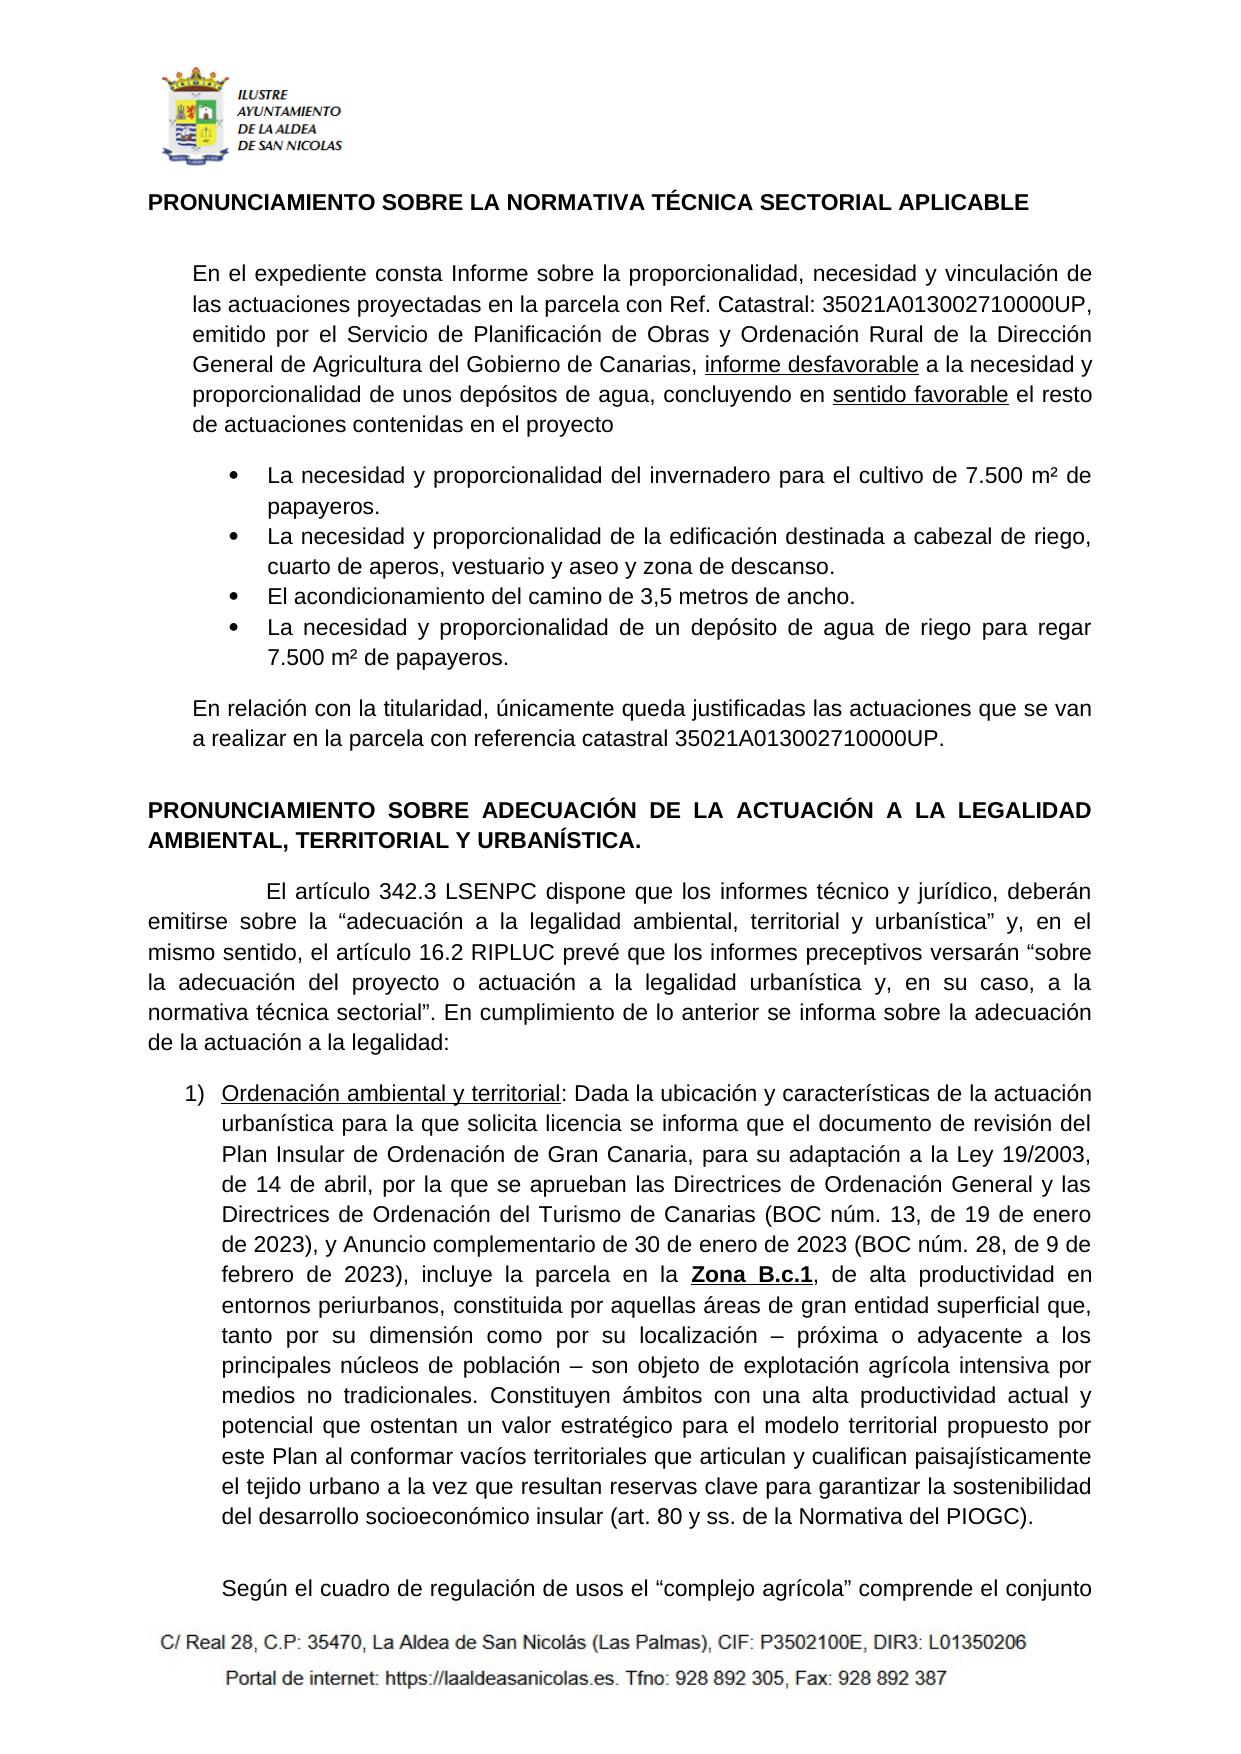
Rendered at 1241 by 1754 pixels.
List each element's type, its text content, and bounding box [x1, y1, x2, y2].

list El acondicionamiento del camino de 3,5 metros de ancho. [229, 583, 1093, 609]
subtitle PRONUNCIAMIENTO SOBRE LA NORMATIVA TÉCNICA SECTORIAL APLICABLE [148, 188, 1093, 215]
list En el expediente consta Informe sobre la proporcionalidad, necesidad y vinculación de las actuaciones proyectadas en la parcela con Ref. Catastral: 35021A013002710000UP, emitido por el Servicio de Planificación de Obras y Ordenación Rural de la Dirección General de Agricultura del Gobierno de Canarias, informe desfavorable a la necesidad y proporcionalidad de unos depósitos de agua, concluyendo en sentido favorable el resto de actuaciones contenidas en el proyecto [192, 260, 1093, 438]
list En relación con la titularidad, únicamente queda justificadas las actuaciones que se van a realizar en la parcela con referencia catastral 35021A013002710000UP. [192, 695, 1093, 751]
text El artículo 342.3 LSENPC dispone que los informes técnico y jurídico, deberán emitirse sobre la “adecuación a la legalidad ambiental, territorial y urbanística” y, en el mismo sentido, el artículo 16.2 RIPLUC prevé que los informes preceptivos versarán “sobre la adecuación del proyecto o actuación a la legalidad urbanística y, en su caso, a la normativa técnica sectorial”. En cumplimiento de lo anterior se informa sobre la adecuación de la actuación a la legalidad: [148, 878, 1093, 1055]
list La necesidad y proporcionalidad de un depósito de agua de riego para regar 7.500 m² de papayeros. [229, 613, 1093, 670]
picture [148, 1626, 1034, 1694]
subtitle PRONUNCIAMIENTO SOBRE ADECUACIÓN DE LA ACTUACIÓN A LA LEGALIDAD AMBIENTAL, TERRITORIAL Y URBANÍSTICA. [148, 797, 1093, 853]
list Ordenación ambiental y territorial: Dada la ubicación y características de la actuación urbanística para la que solicita licencia se informa que el documento de revisión del Plan Insular de Ordenación de Gran Canaria, para su adaptación a la Ley 19/2003, de 14 de abril, por la que se aprueban las Directrices de Ordenación General y las Directrices de Ordenación del Turismo de Canarias (BOC núm. 13, de 19 de enero de 2023), y Anuncio complementario de 30 de enero de 2023 (BOC núm. 28, de 9 de febrero de 2023), incluye la parcela en la Zona B.c.1, de alta productividad en entornos periurbanos, constituida por aquellas áreas de gran entidad superficial que, tanto por su dimensión como por su localización – próxima o adyacente a los principales núcleos de población – son objeto de explotación agrícola intensiva por medios no tradicionales. Constituyen ámbitos con una alta productividad actual y potencial que ostentan un valor estratégico para el modelo territorial propuesto por este Plan al conformar vacíos territoriales que articulan y cualifican paisajísticamente el tejido urbano a la vez que resultan reservas clave para garantizar la sostenibilidad del desarrollo socioeconómico insular (art. 80 y ss. de la Normativa del PIOGC). [184, 1080, 1093, 1529]
list Según el cuadro de regulación de usos el “complejo agrícola” comprende el conjunto [221, 1575, 1093, 1601]
list La necesidad y proporcionalidad del invernadero para el cultivo de 7.500 m² de papayeros. [229, 462, 1093, 519]
list La necesidad y proporcionalidad de la edificación destinada a cabezal de riego, cuarto de aperos, vestuario y aseo y zona de descanso. [229, 523, 1093, 579]
picture [148, 59, 358, 173]
